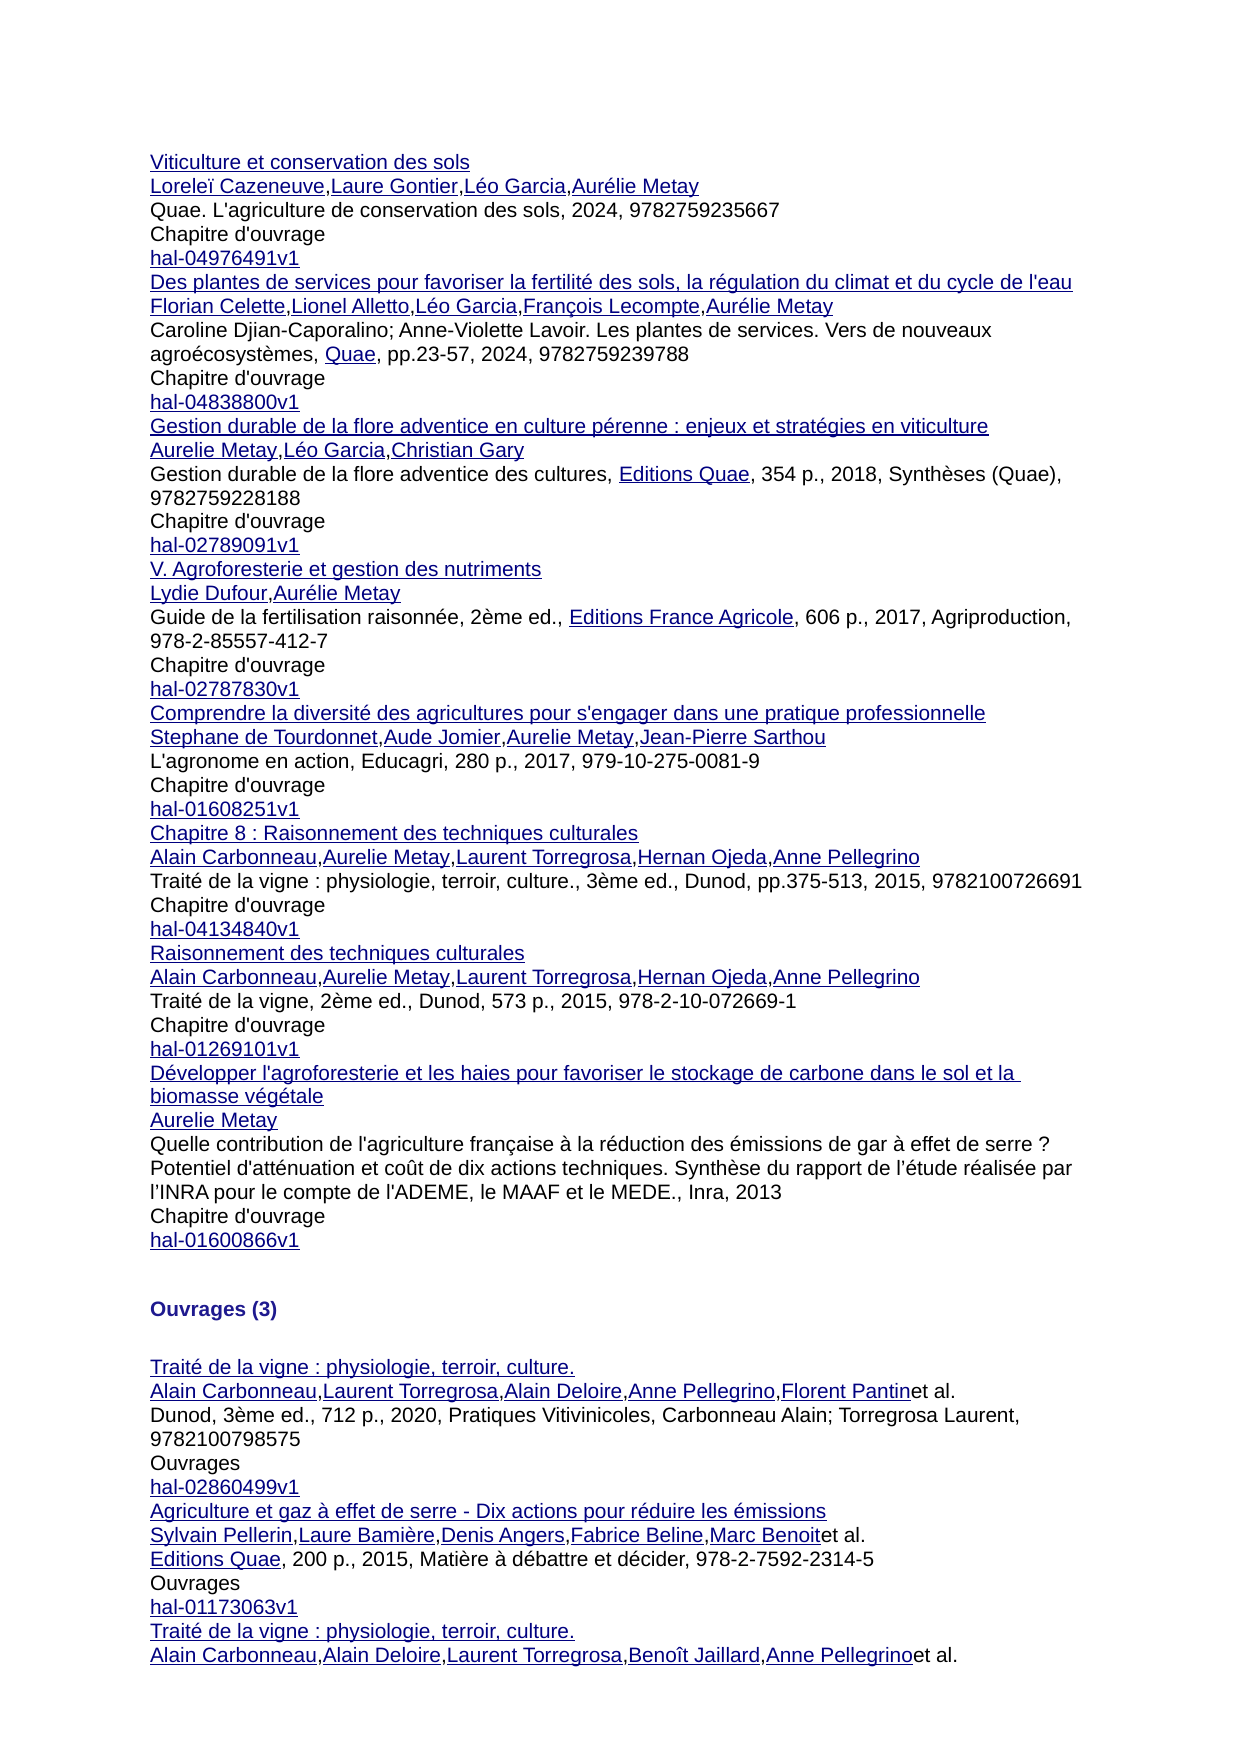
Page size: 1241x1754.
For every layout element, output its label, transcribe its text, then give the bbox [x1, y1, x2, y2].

table_cell Des plantes de services pour favoriser la fertilité des sols, la régulation du climat et du cycle de l'eau Florian Celette,Lionel Alletto,Léo Garcia,François Lecompte,Aurélie Metay Caroline Djian-Caporalino; Anne-Violette Lavoir. Les plantes de services. Vers de nouveaux agroécosystèmes, Quae, pp.23-57, 2024, 9782759239788 Chapitre d'ouvrage hal-04838800v1 [150, 270, 1090, 413]
table_cell Gestion durable de la flore adventice en culture pérenne : enjeux et stratégies en viticulture Aurelie Metay,Léo Garcia,Christian Gary Gestion durable de la flore adventice des cultures, Editions Quae, 354 p., 2018, Synthèses (Quae), 9782759228188 Chapitre d'ouvrage hal-02789091v1 [150, 414, 1090, 557]
table_cell Traité de la vigne : physiologie, terroir, culture. Alain Carbonneau,Alain Deloire,Laurent Torregrosa,Benoît Jaillard,Anne Pellegrinoet al. [150, 1619, 1090, 1667]
table_cell Raisonnement des techniques culturales Alain Carbonneau,Aurelie Metay,Laurent Torregrosa,Hernan Ojeda,Anne Pellegrino Traité de la vigne, 2ème ed., Dunod, 573 p., 2015, 978-2-10-072669-1 Chapitre d'ouvrage hal-01269101v1 [150, 941, 1090, 1060]
table_cell Chapitre 8 : Raisonnement des techniques culturales Alain Carbonneau,Aurelie Metay,Laurent Torregrosa,Hernan Ojeda,Anne Pellegrino Traité de la vigne : physiologie, terroir, culture., 3ème ed., Dunod, pp.375-513, 2015, 9782100726691 Chapitre d'ouvrage hal-04134840v1 [150, 821, 1090, 941]
table_cell V. Agroforesterie et gestion des nutriments Lydie Dufour,Aurélie Metay Guide de la fertilisation raisonnée, 2ème ed., Editions France Agricole, 606 p., 2017, Agriproduction, 978-2-85557-412-7 Chapitre d'ouvrage hal-02787830v1 [150, 557, 1090, 701]
table_header Traité de la vigne : physiologie, terroir, culture. Alain Carbonneau,Laurent Torregrosa,Alain Deloire,Anne Pellegrino,Florent Pantinet al. Dunod, 3ème ed., 712 p., 2020, Pratiques Vitivinicoles, Carbonneau Alain; Torregrosa Laurent, 9782100798575 Ouvrages hal-02860499v1 [150, 1355, 1090, 1499]
table_cell Agriculture et gaz à effet de serre - Dix actions pour réduire les émissions Sylvain Pellerin,Laure Bamière,Denis Angers,Fabrice Beline,Marc Benoitet al. Editions Quae, 200 p., 2015, Matière à débattre et décider, 978-2-7592-2314-5 Ouvrages hal-01173063v1 [150, 1499, 1090, 1619]
table_cell Comprendre la diversité des agricultures pour s'engager dans une pratique professionnelle Stephane de Tourdonnet,Aude Jomier,Aurelie Metay,Jean-Pierre Sarthou L'agronome en action, Educagri, 280 p., 2017, 979-10-275-0081-9 Chapitre d'ouvrage hal-01608251v1 [150, 701, 1090, 821]
table_cell Développer l'agroforesterie et les haies pour favoriser le stockage de carbone dans le sol et la biomasse végétale Aurelie Metay Quelle contribution de l'agriculture française à la réduction des émissions de gar à effet de serre ? Potentiel d'atténuation et coût de dix actions techniques. Synthèse du rapport de l’étude réalisée par l’INRA pour le compte de l'ADEME, le MAAF et le MEDE., Inra, 2013 Chapitre d'ouvrage hal-01600866v1 [150, 1060, 1090, 1252]
table_header Partie 4 - Études de cas de mise en œuvre de l’agriculture de conservation des sols : Cas d’étude 1. Viticulture et conservation des sols Loreleï Cazeneuve,Laure Gontier,Léo Garcia,Aurélie Metay Quae. L'agriculture de conservation des sols, 2024, 9782759235667 Chapitre d'ouvrage hal-04976491v1 [150, 150, 1090, 270]
subtitle Ouvrages (3) [150, 1297, 1090, 1321]
